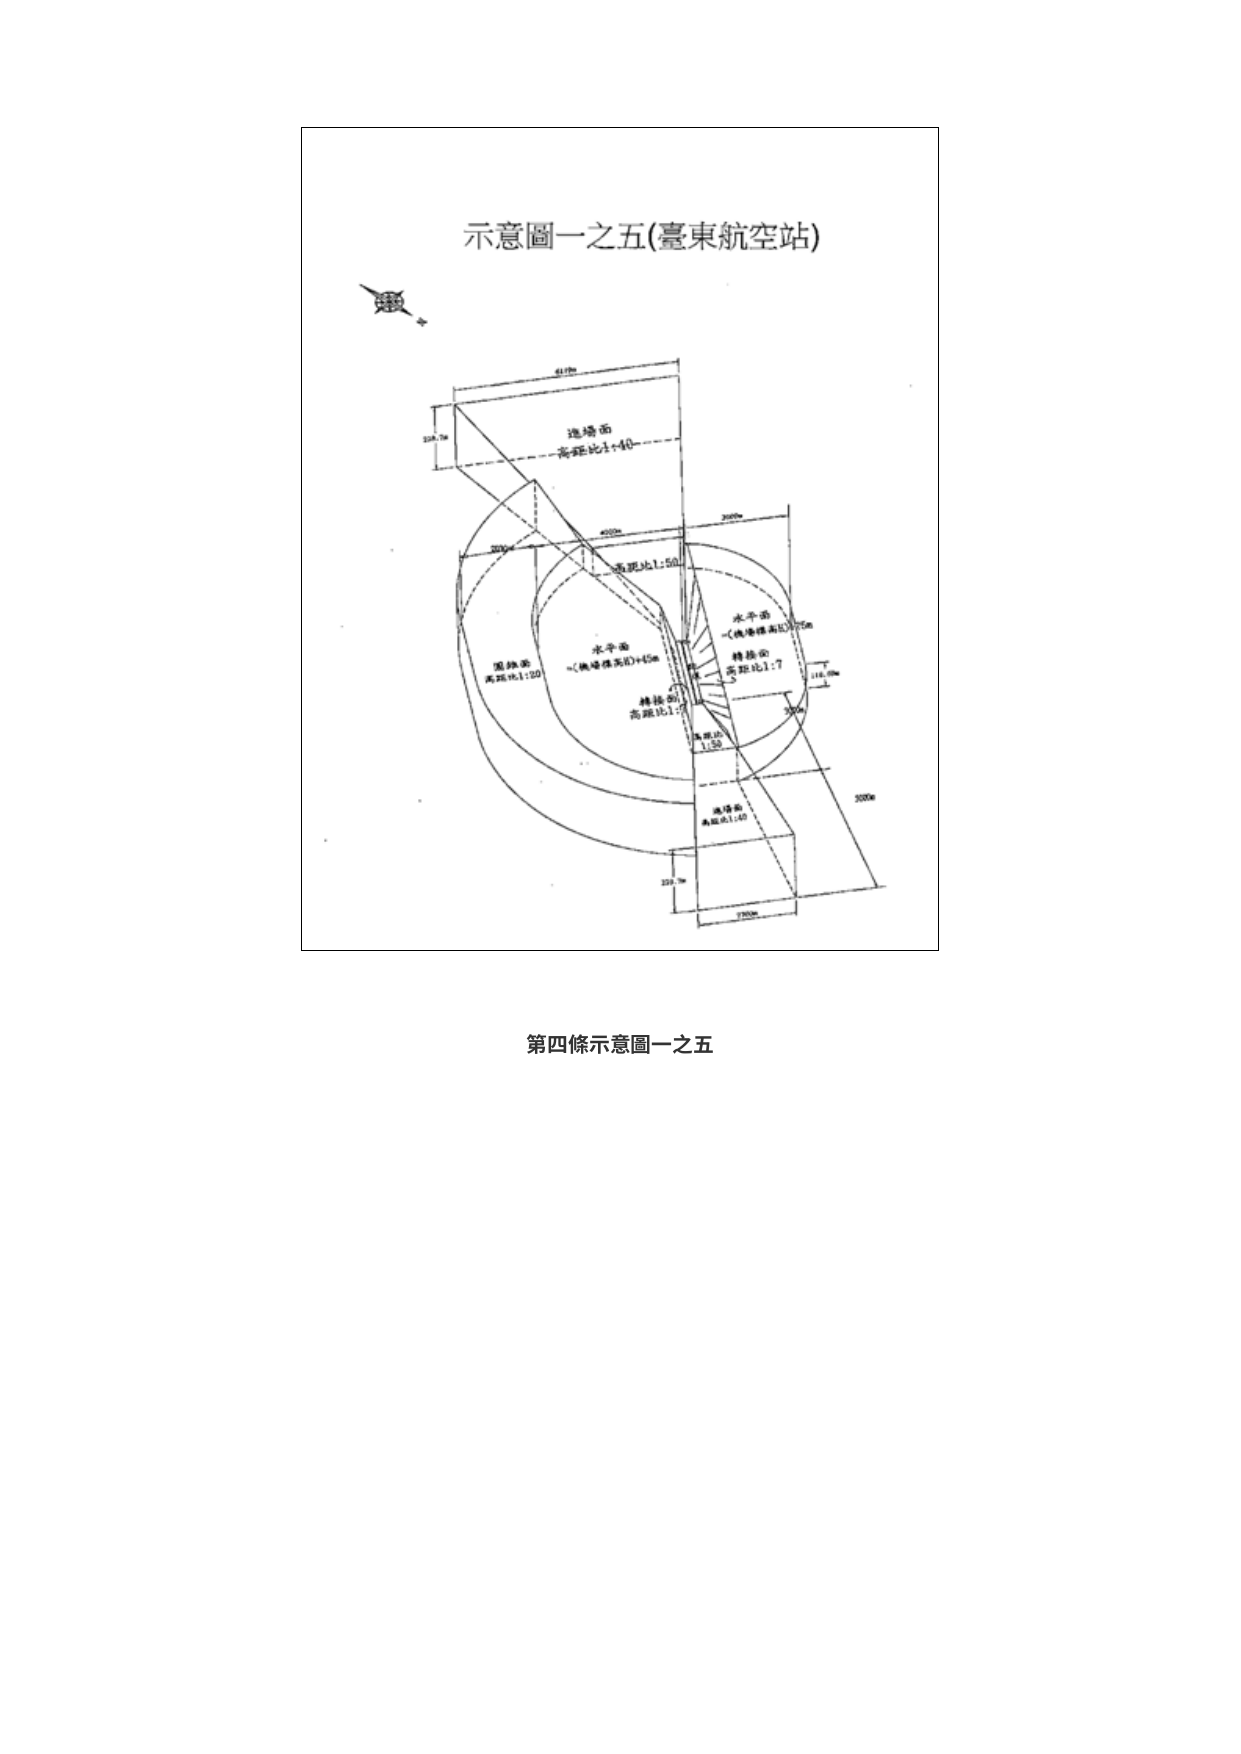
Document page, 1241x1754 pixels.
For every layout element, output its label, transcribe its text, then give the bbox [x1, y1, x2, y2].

table_header [302, 128, 938, 950]
text 第四條示意圖一之五 [118, 1002, 1122, 1064]
